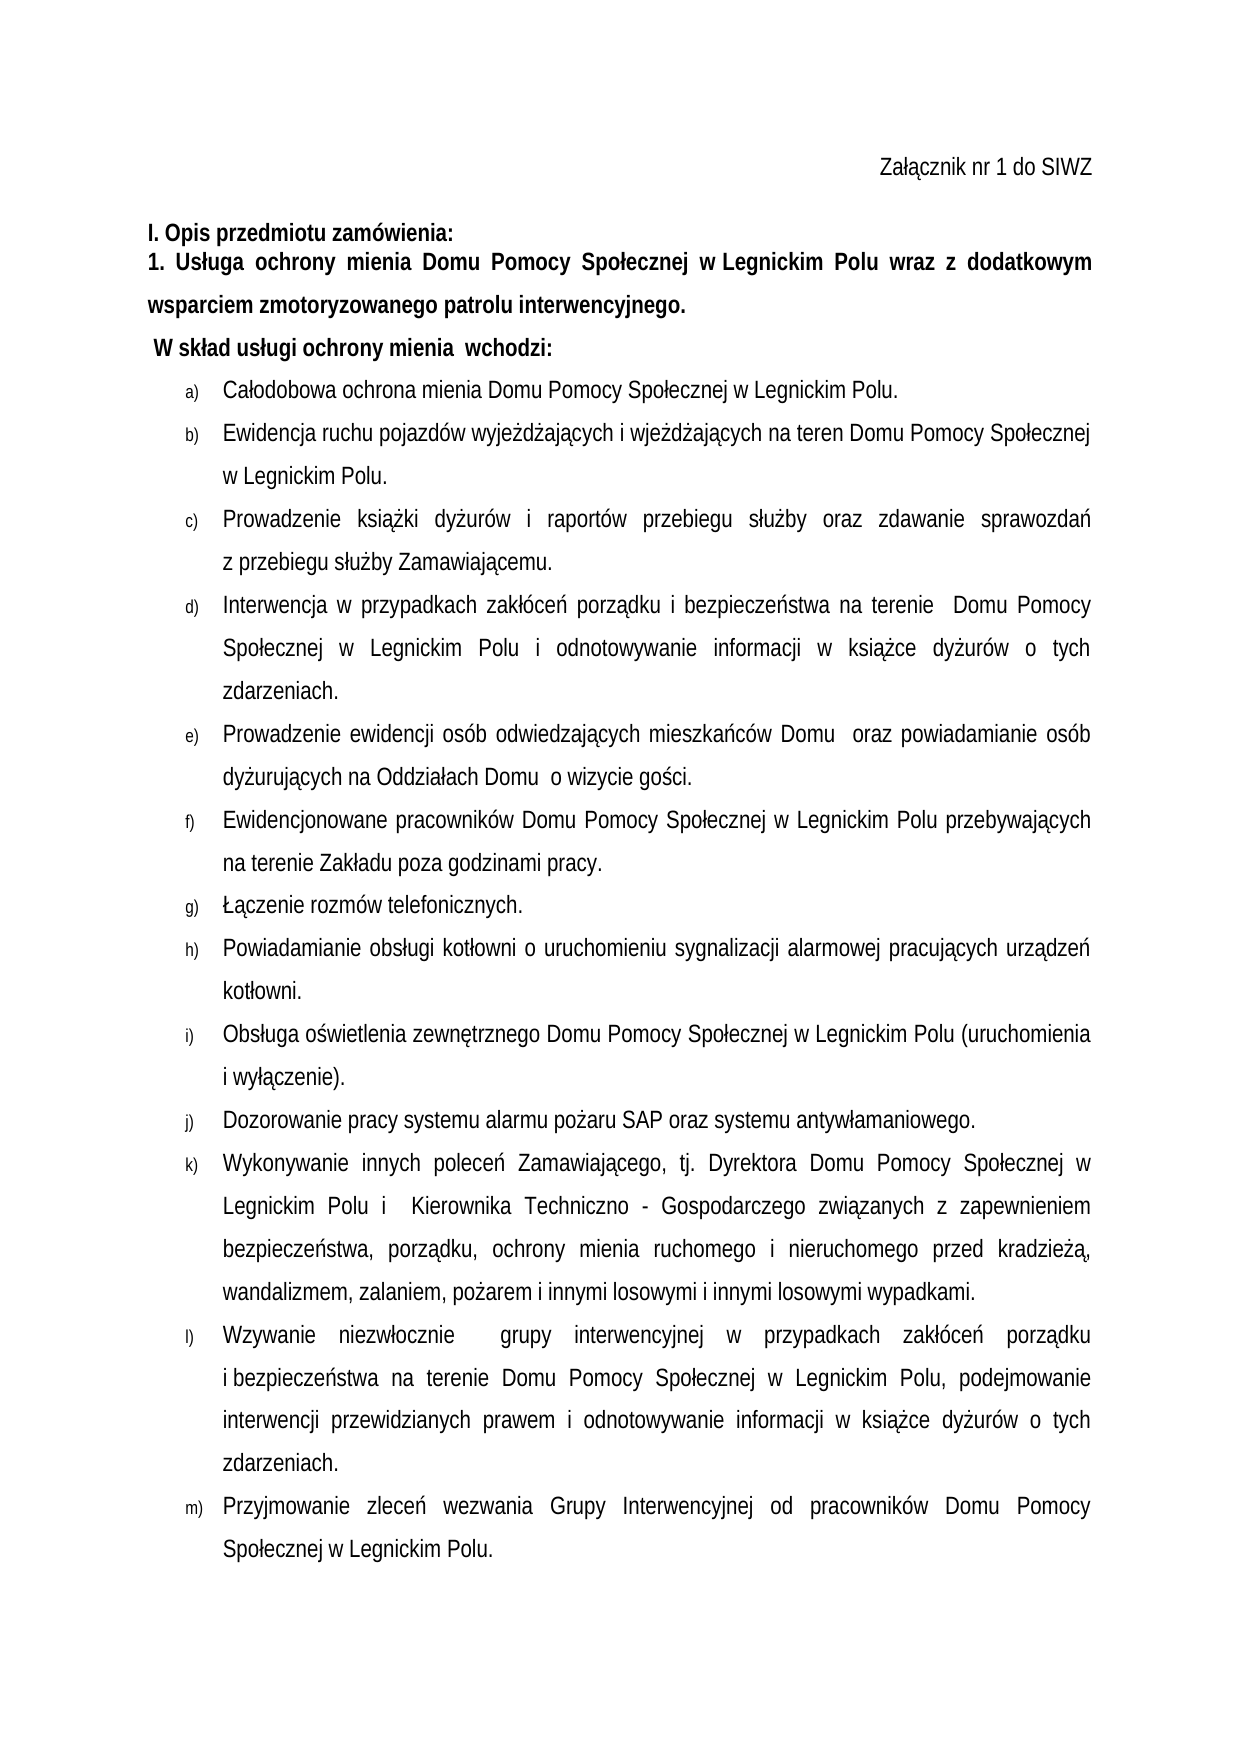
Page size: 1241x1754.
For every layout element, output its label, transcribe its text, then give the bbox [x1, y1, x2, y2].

list Przyjmowanie zleceń wezwania Grupy Interwencyjnej od pracowników Domu Pomocy Społecznej w Legnickim Polu. [185, 1491, 1093, 1563]
list Wzywanie niezwłocznie grupy interwencyjnej w przypadkach zakłóceń porządku i bezpieczeństwa na terenie Domu Pomocy Społecznej w Legnickim Polu, podejmowanie interwencji przewidzianych prawem i odnotowywanie informacji w książce dyżurów o tych zdarzeniach. [185, 1319, 1093, 1477]
list Prowadzenie ewidencji osób odwiedzających mieszkańców Domu oraz powiadamianie osób dyżurujących na Oddziałach Domu o wizycie gości. [185, 719, 1093, 790]
list Łączenie rozmów telefonicznych. [185, 890, 1093, 919]
list Ewidencja ruchu pojazdów wyjeżdżających i wjeżdżających na teren Domu Pomocy Społecznej w Legnickim Polu. [185, 418, 1093, 490]
list Powiadamianie obsługi kotłowni o uruchomieniu sygnalizacji alarmowej pracujących urządzeń kotłowni. [185, 933, 1093, 1005]
text W skład usługi ochrony mienia wchodzi: [148, 332, 1093, 361]
text I. Opis przedmiotu zamówienia: [148, 218, 1093, 247]
list Prowadzenie książki dyżurów i raportów przebiegu służby oraz zdawanie sprawozdań z przebiegu służby Zamawiającemu. [185, 504, 1093, 576]
list Dozorowanie pracy systemu alarmu pożaru SAP oraz systemu antywłamaniowego. [185, 1105, 1093, 1134]
text Załącznik nr 1 do SIWZ [148, 148, 1093, 183]
list Ewidencjonowane pracowników Domu Pomocy Społecznej w Legnickim Polu przebywających na terenie Zakładu poza godzinami pracy. [185, 804, 1093, 876]
list Wykonywanie innych poleceń Zamawiającego, tj. Dyrektora Domu Pomocy Społecznej w Legnickim Polu i Kierownika Techniczno - Gospodarczego związanych z zapewnieniem bezpieczeństwa, porządku, ochrony mienia ruchomego i nieruchomego przed kradzieżą, wandalizmem, zalaniem, pożarem i innymi losowymi i innymi losowymi wypadkami. [185, 1148, 1093, 1305]
text 1. Usługa ochrony mienia Domu Pomocy Społecznej w Legnickim Polu wraz z dodatkowym wsparciem zmotoryzowanego patrolu interwencyjnego. [148, 247, 1093, 318]
list Interwencja w przypadkach zakłóceń porządku i bezpieczeństwa na terenie Domu Pomocy Społecznej w Legnickim Polu i odnotowywanie informacji w książce dyżurów o tych zdarzeniach. [185, 590, 1093, 704]
list Całodobowa ochrona mienia Domu Pomocy Społecznej w Legnickim Polu. [185, 375, 1093, 404]
list Obsługa oświetlenia zewnętrznego Domu Pomocy Społecznej w Legnickim Polu (uruchomienia i wyłączenie). [185, 1019, 1093, 1091]
